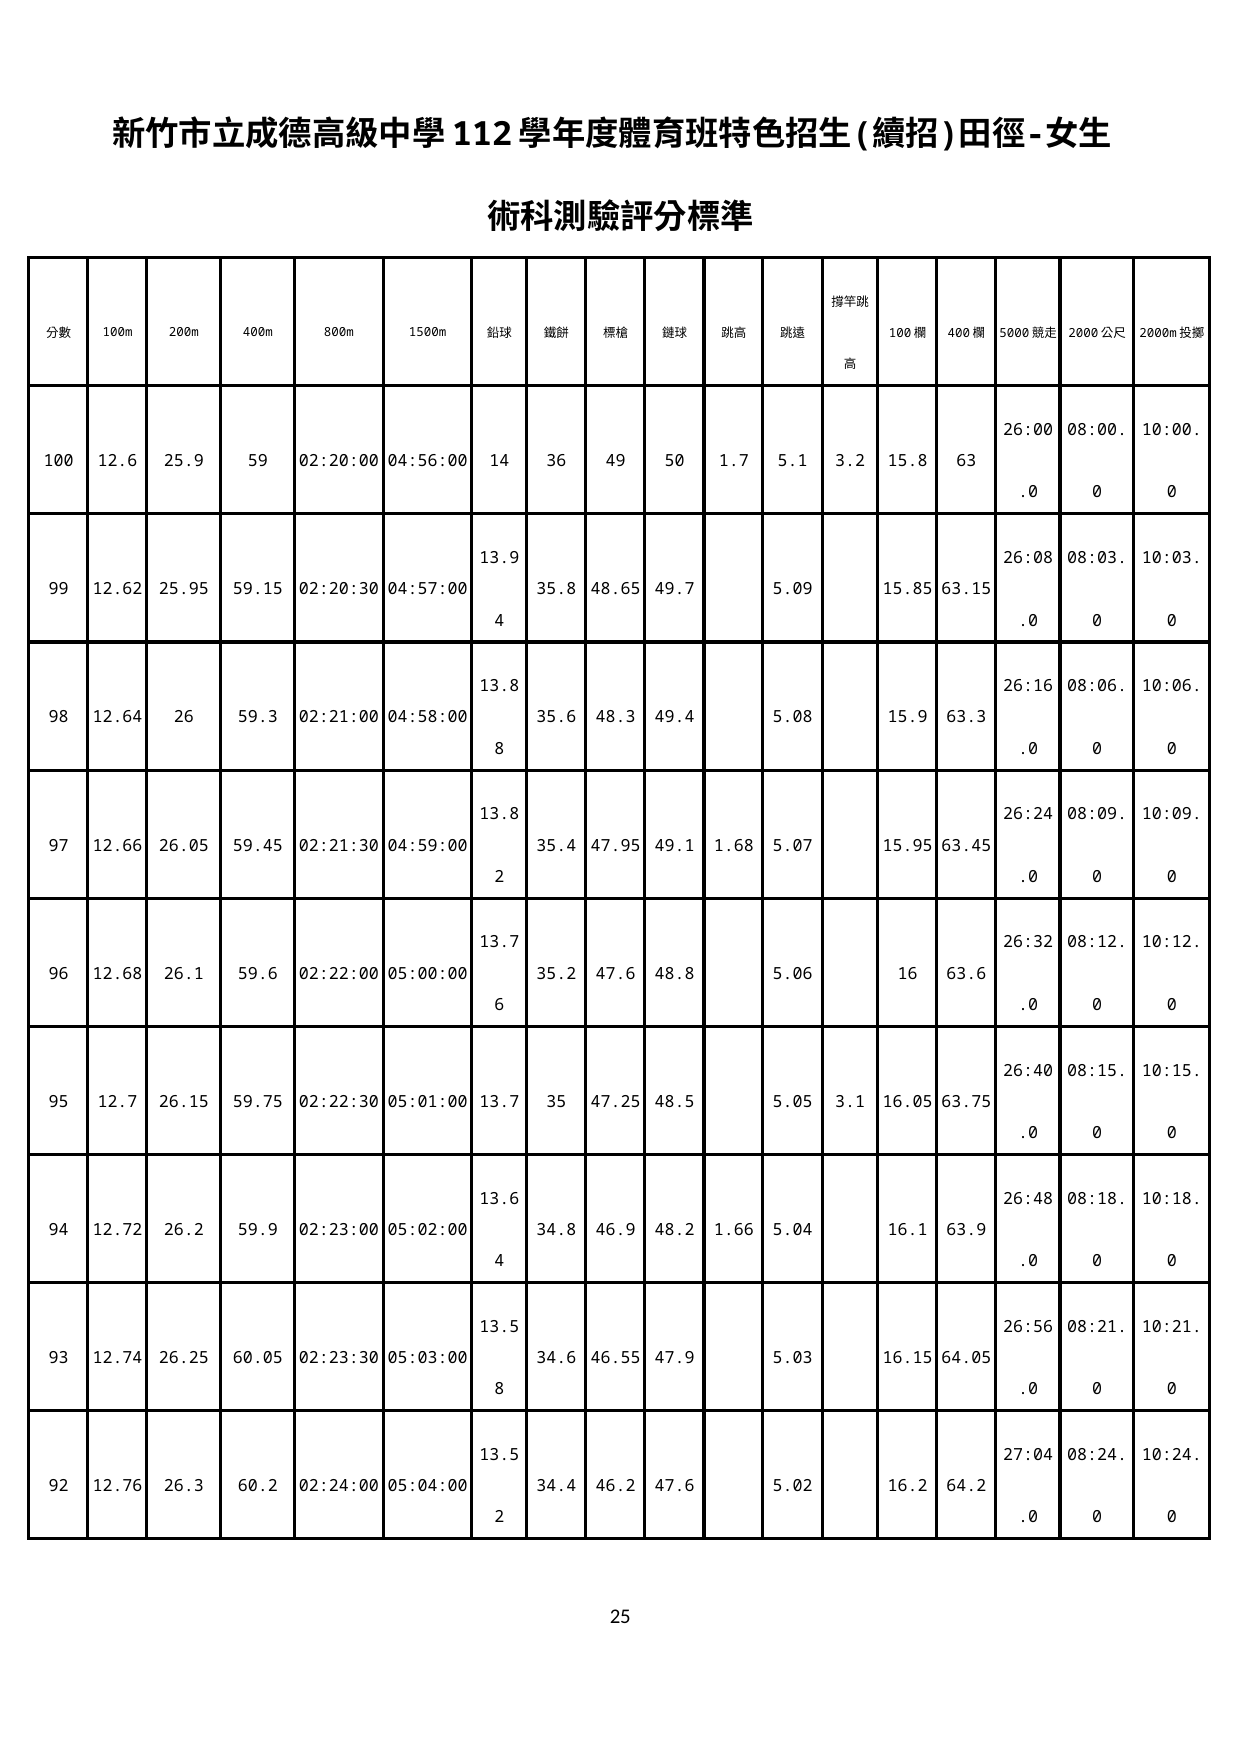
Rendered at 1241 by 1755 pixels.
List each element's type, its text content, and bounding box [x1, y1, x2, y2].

table_cell 02:23:30 [296, 1284, 382, 1409]
table_cell 59.3 [222, 644, 293, 768]
table_cell 08:12.0 [1062, 900, 1132, 1025]
table_cell 48.65 [587, 515, 643, 640]
table_cell 1.7 [706, 387, 761, 512]
table_header 標槍 [587, 259, 643, 384]
table_cell [706, 515, 761, 640]
table_cell 08:06.0 [1062, 644, 1132, 768]
table_cell 13.7 [473, 1028, 525, 1153]
table_cell 04:58:00 [385, 644, 470, 768]
table_cell 02:22:30 [296, 1028, 382, 1153]
table_cell 59.15 [222, 515, 293, 640]
table_cell 63.6 [938, 900, 994, 1025]
table_cell 16.05 [879, 1028, 935, 1153]
table_cell 13.88 [473, 644, 525, 768]
table_header 400m [222, 259, 293, 384]
table_cell [824, 644, 876, 768]
table_header 鉛球 [473, 259, 525, 384]
table_cell 34.4 [528, 1412, 584, 1537]
table_cell [824, 900, 876, 1025]
table_cell 35 [528, 1028, 584, 1153]
table_cell 49.4 [646, 644, 702, 768]
table_header 2000公尺 [1062, 259, 1132, 384]
table_cell 100 [30, 387, 86, 512]
table_cell 48.5 [646, 1028, 702, 1153]
table_cell 64.05 [938, 1284, 994, 1409]
table_header 鏈球 [646, 259, 702, 384]
text 新竹市立成德高級中學112學年度體育班特色招生(續招)田徑-女生 [89, 89, 1152, 152]
table_cell 08:24.0 [1062, 1412, 1132, 1537]
table_cell [706, 1028, 761, 1153]
table_cell 02:20:30 [296, 515, 382, 640]
table_cell 13.94 [473, 515, 525, 640]
table_cell 34.8 [528, 1156, 584, 1281]
table_cell 16 [879, 900, 935, 1025]
table_header 跳遠 [764, 259, 821, 384]
table_cell 08:15.0 [1062, 1028, 1132, 1153]
table_cell 93 [30, 1284, 86, 1409]
table_cell 25.95 [148, 515, 219, 640]
table_cell 26:16.0 [997, 644, 1058, 768]
table_cell 10:24.0 [1135, 1412, 1208, 1537]
table_cell 10:18.0 [1135, 1156, 1208, 1281]
table_cell 05:00:00 [385, 900, 470, 1025]
table_cell 59 [222, 387, 293, 512]
table_cell 15.95 [879, 772, 935, 897]
table_cell 16.1 [879, 1156, 935, 1281]
table_cell 16.15 [879, 1284, 935, 1409]
table_cell 02:23:00 [296, 1156, 382, 1281]
table_cell 63.15 [938, 515, 994, 640]
table_cell 49.1 [646, 772, 702, 897]
table_cell 26.2 [148, 1156, 219, 1281]
table_cell 95 [30, 1028, 86, 1153]
table_cell 26:00.0 [997, 387, 1058, 512]
table_cell 15.9 [879, 644, 935, 768]
table_cell 12.7 [89, 1028, 145, 1153]
table_cell 12.68 [89, 900, 145, 1025]
table_cell 27:04.0 [997, 1412, 1058, 1537]
table_cell 98 [30, 644, 86, 768]
table_cell 47.25 [587, 1028, 643, 1153]
table_header 1500m [385, 259, 470, 384]
table_cell 02:24:00 [296, 1412, 382, 1537]
table_cell 36 [528, 387, 584, 512]
table_cell 14 [473, 387, 525, 512]
table_cell 08:09.0 [1062, 772, 1132, 897]
table_cell 10:09.0 [1135, 772, 1208, 897]
table_cell 13.58 [473, 1284, 525, 1409]
table_cell 5.07 [764, 772, 821, 897]
table_header 100m [89, 259, 145, 384]
table_header 800m [296, 259, 382, 384]
table_cell 08:03.0 [1062, 515, 1132, 640]
table_cell 26:24.0 [997, 772, 1058, 897]
table_cell 13.82 [473, 772, 525, 897]
table_cell 05:03:00 [385, 1284, 470, 1409]
table_cell 48.2 [646, 1156, 702, 1281]
table_cell 35.4 [528, 772, 584, 897]
table_cell 08:21.0 [1062, 1284, 1132, 1409]
table_cell 5.08 [764, 644, 821, 768]
table_cell 48.8 [646, 900, 702, 1025]
table_cell 46.9 [587, 1156, 643, 1281]
table_cell 10:21.0 [1135, 1284, 1208, 1409]
table_cell 63.45 [938, 772, 994, 897]
table_cell 5.06 [764, 900, 821, 1025]
table_cell 47.6 [646, 1412, 702, 1537]
table_cell 3.2 [824, 387, 876, 512]
table_cell 26:56.0 [997, 1284, 1058, 1409]
table_cell 26:48.0 [997, 1156, 1058, 1281]
table_cell 02:22:00 [296, 900, 382, 1025]
table_cell 59.6 [222, 900, 293, 1025]
table_cell 94 [30, 1156, 86, 1281]
table_cell [824, 1412, 876, 1537]
table_cell 10:06.0 [1135, 644, 1208, 768]
table_cell 63 [938, 387, 994, 512]
table_cell [824, 1284, 876, 1409]
table_cell 25.9 [148, 387, 219, 512]
table_cell 12.64 [89, 644, 145, 768]
table_cell 60.2 [222, 1412, 293, 1537]
table_header 撐竿跳高 [824, 259, 876, 384]
table_cell 5.09 [764, 515, 821, 640]
table_cell 96 [30, 900, 86, 1025]
table_cell 46.2 [587, 1412, 643, 1537]
table_cell 26:32.0 [997, 900, 1058, 1025]
table_cell 10:03.0 [1135, 515, 1208, 640]
table_cell 48.3 [587, 644, 643, 768]
table_header 5000競走 [997, 259, 1058, 384]
table_cell 12.6 [89, 387, 145, 512]
table_cell 49.7 [646, 515, 702, 640]
table_cell [706, 1412, 761, 1537]
table_cell 35.6 [528, 644, 584, 768]
table_cell 02:21:30 [296, 772, 382, 897]
table_cell 35.8 [528, 515, 584, 640]
table_cell [824, 772, 876, 897]
table_cell 47.9 [646, 1284, 702, 1409]
table_cell 05:04:00 [385, 1412, 470, 1537]
table_cell 47.95 [587, 772, 643, 897]
table_cell 12.66 [89, 772, 145, 897]
table_cell 10:00.0 [1135, 387, 1208, 512]
table_cell 26.15 [148, 1028, 219, 1153]
table_cell 04:57:00 [385, 515, 470, 640]
table_cell 1.68 [706, 772, 761, 897]
table_cell 97 [30, 772, 86, 897]
table_cell 26.05 [148, 772, 219, 897]
table_header 400欄 [938, 259, 994, 384]
table_cell 05:02:00 [385, 1156, 470, 1281]
table_cell 59.9 [222, 1156, 293, 1281]
table_cell 15.85 [879, 515, 935, 640]
table_header 200m [148, 259, 219, 384]
table_cell 60.05 [222, 1284, 293, 1409]
table_cell 05:01:00 [385, 1028, 470, 1153]
table_cell 50 [646, 387, 702, 512]
table_cell 59.45 [222, 772, 293, 897]
table_cell 92 [30, 1412, 86, 1537]
table_cell 5.04 [764, 1156, 821, 1281]
table_header 跳高 [706, 259, 761, 384]
table_cell 5.03 [764, 1284, 821, 1409]
table_header 鐵餅 [528, 259, 584, 384]
table_cell 02:21:00 [296, 644, 382, 768]
table_cell 12.74 [89, 1284, 145, 1409]
table_header 100欄 [879, 259, 935, 384]
table_cell 12.62 [89, 515, 145, 640]
table_cell 26.1 [148, 900, 219, 1025]
table_cell 10:12.0 [1135, 900, 1208, 1025]
table_cell 3.1 [824, 1028, 876, 1153]
table_cell 13.64 [473, 1156, 525, 1281]
table_cell 49 [587, 387, 643, 512]
table_cell 02:20:00 [296, 387, 382, 512]
table_cell 26.25 [148, 1284, 219, 1409]
table_cell [706, 900, 761, 1025]
table_cell 26:40.0 [997, 1028, 1058, 1153]
table_cell 12.76 [89, 1412, 145, 1537]
table_cell 26:08.0 [997, 515, 1058, 640]
table_cell 63.75 [938, 1028, 994, 1153]
table_cell 35.2 [528, 900, 584, 1025]
text 術科測驗評分標準 [89, 173, 1152, 235]
table_cell 5.1 [764, 387, 821, 512]
table_cell 1.66 [706, 1156, 761, 1281]
table_cell 5.02 [764, 1412, 821, 1537]
table_cell 15.8 [879, 387, 935, 512]
table_cell [824, 1156, 876, 1281]
table_cell [824, 515, 876, 640]
table_cell 63.3 [938, 644, 994, 768]
table_cell 47.6 [587, 900, 643, 1025]
table_cell 26.3 [148, 1412, 219, 1537]
table_cell 64.2 [938, 1412, 994, 1537]
table_cell 10:15.0 [1135, 1028, 1208, 1153]
table_cell 16.2 [879, 1412, 935, 1537]
table_header 分數 [30, 259, 86, 384]
table_cell 13.76 [473, 900, 525, 1025]
table_cell [706, 644, 761, 768]
table_cell 12.72 [89, 1156, 145, 1281]
table_cell 59.75 [222, 1028, 293, 1153]
table_cell [706, 1284, 761, 1409]
table_cell 08:00.0 [1062, 387, 1132, 512]
table_cell 26 [148, 644, 219, 768]
table_cell 13.52 [473, 1412, 525, 1537]
table_cell 99 [30, 515, 86, 640]
table_cell 46.55 [587, 1284, 643, 1409]
table_cell 34.6 [528, 1284, 584, 1409]
table_cell 04:59:00 [385, 772, 470, 897]
table_cell 08:18.0 [1062, 1156, 1132, 1281]
table_cell 5.05 [764, 1028, 821, 1153]
table_cell 04:56:00 [385, 387, 470, 512]
table_cell 63.9 [938, 1156, 994, 1281]
table_header 2000m投擲 [1135, 259, 1208, 384]
